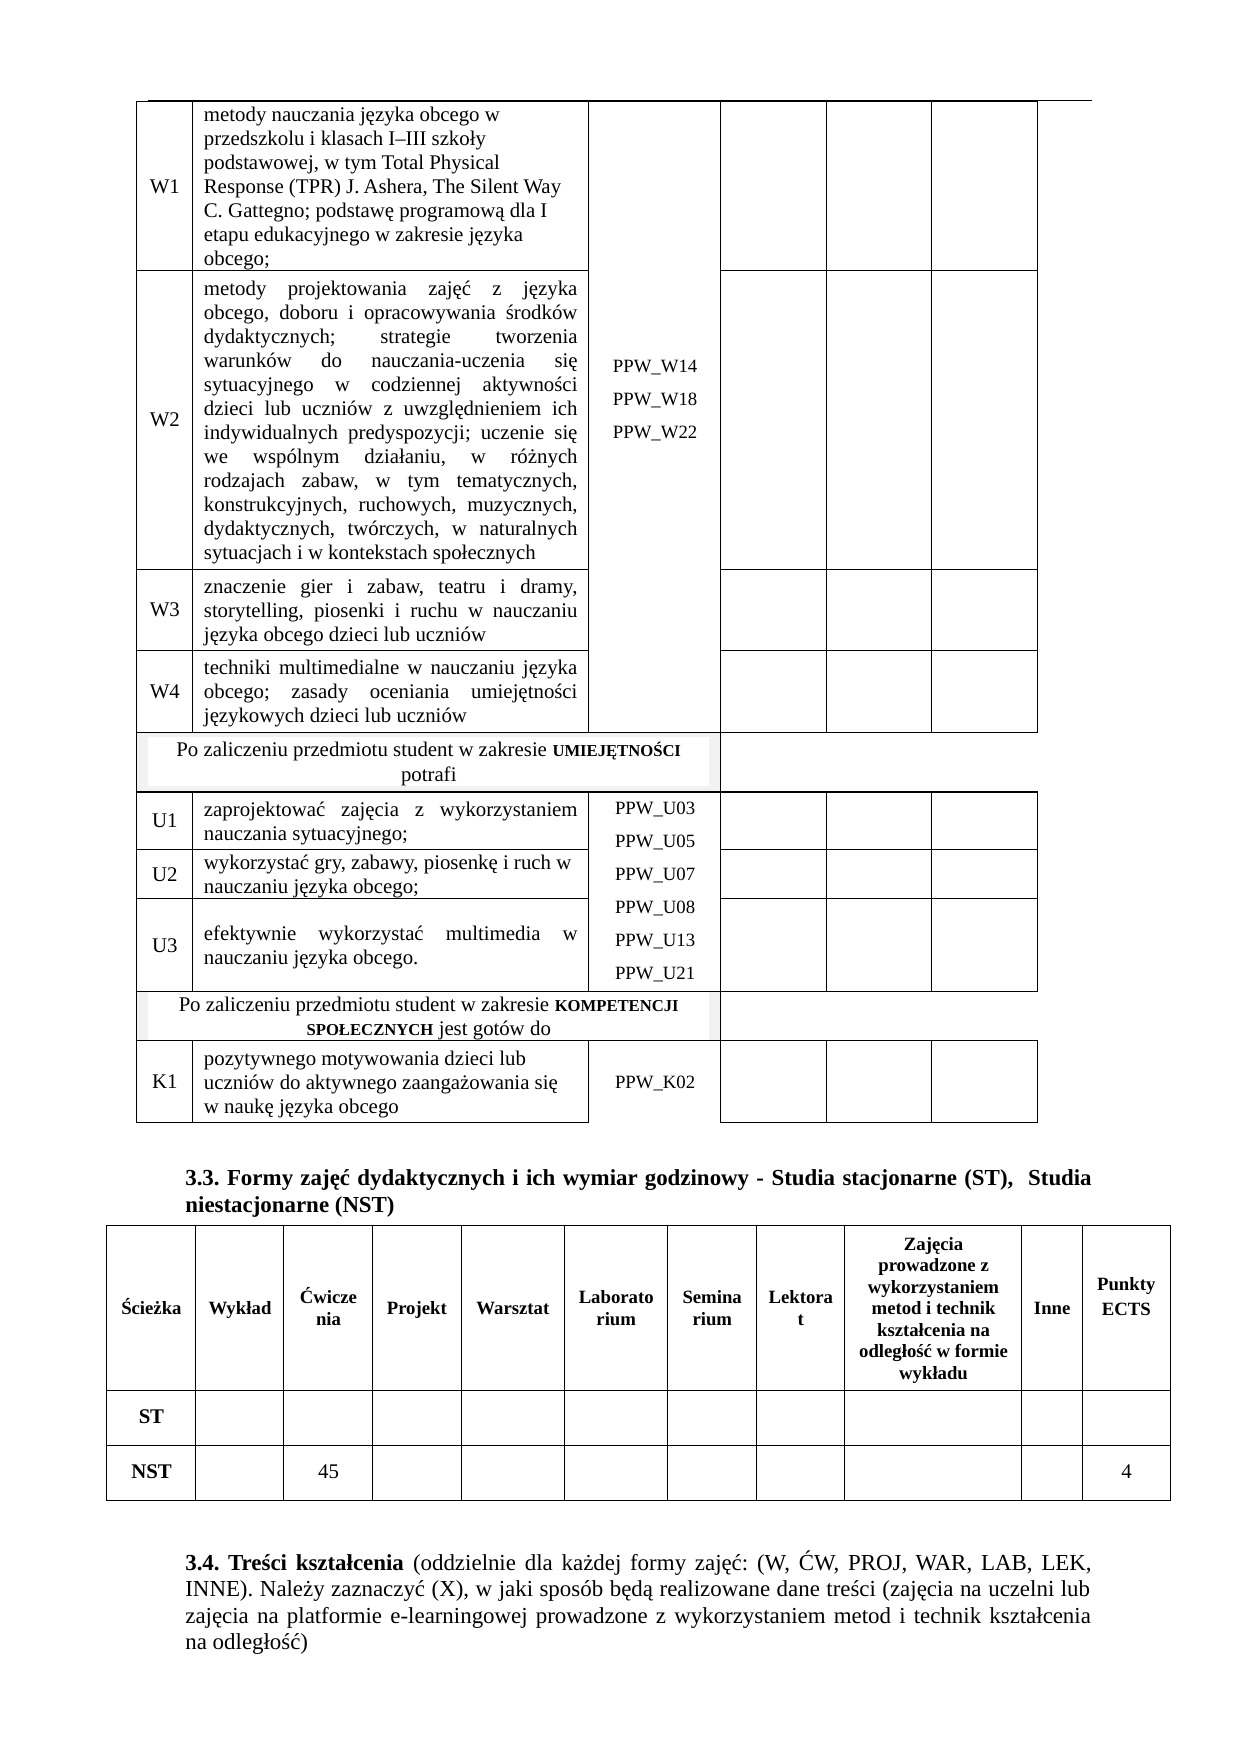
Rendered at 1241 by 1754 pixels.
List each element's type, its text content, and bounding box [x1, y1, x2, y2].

text 3.3. Formy zajęć dydaktycznych i ich wymiar godzinowy - Studia stacjonarne (ST), Studia niestacjonarne (NST) [185, 1164, 1092, 1217]
table_header Projekt [373, 1226, 461, 1390]
table_cell [1022, 1446, 1082, 1500]
table_cell [721, 570, 826, 650]
table_cell Po zaliczeniu przedmiotu student w zakresie umiejętności potrafi [137, 733, 720, 791]
table_cell [721, 793, 826, 849]
table_cell zaprojektować zajęcia z wykorzystaniem nauczania sytuacyjnego; [193, 793, 588, 849]
table_cell [373, 1391, 461, 1445]
table_cell W2 [137, 271, 192, 568]
table_cell [284, 1391, 372, 1445]
table_cell [1083, 1391, 1170, 1445]
table_cell [845, 1446, 1021, 1500]
table_cell ST [107, 1391, 195, 1445]
table_cell [827, 793, 931, 849]
table_header Wykład [196, 1226, 283, 1390]
table_cell [373, 1446, 461, 1500]
table_cell [462, 1391, 564, 1445]
table_cell [721, 850, 826, 898]
table_cell [757, 1391, 844, 1445]
table_header Inne [1022, 1226, 1082, 1390]
table_cell [668, 1446, 756, 1500]
table_cell techniki multimedialne w nauczaniu języka obcego; zasady oceniania umiejętności językowych dzieci lub uczniów [193, 651, 588, 732]
table_cell PPW_W14 PPW_W18 PPW_W22 [589, 102, 720, 732]
table_header Punkty ECTS [1083, 1226, 1170, 1390]
table_cell [845, 1391, 1021, 1445]
table_cell U2 [137, 850, 192, 898]
table_cell PPW_U03 PPW_U05 PPW_U07 PPW_U08 PPW_U13 PPW_U21 [589, 793, 720, 991]
table_cell PPW_K02 [589, 1041, 720, 1122]
table_cell [827, 1041, 931, 1122]
table_header Lektorat [757, 1226, 844, 1390]
table_cell [721, 1041, 826, 1122]
table_header Warsztat [462, 1226, 564, 1390]
table_cell efektywnie wykorzystać multimedia w nauczaniu języka obcego. [193, 899, 588, 991]
table_cell [721, 992, 1037, 1040]
table_cell [757, 1446, 844, 1500]
table_cell [565, 1391, 667, 1445]
table_cell [932, 1041, 1037, 1122]
table_cell [721, 651, 826, 732]
table_cell [827, 850, 931, 898]
table_cell W4 [137, 651, 192, 732]
table_header Ćwiczenia [284, 1226, 372, 1390]
table_cell [827, 570, 931, 650]
table_cell [827, 651, 931, 732]
table_cell [721, 733, 1037, 791]
table_cell [721, 102, 826, 270]
table_header Zajęcia prowadzone z wykorzystaniem metod i technik kształcenia na odległość w formie wykładu [845, 1226, 1021, 1390]
table_cell [196, 1391, 283, 1445]
text 3.4. Treści kształcenia (oddzielnie dla każdej formy zajęć: (W, ĆW, PROJ, WAR, LAB, LEK, INNE). Należy zaznaczyć (X), w jaki sposób będą realizowane dane treści (zajęcia na uczelni lub zajęcia na platformie e-learningowej prowadzone z wykorzystaniem metod i technik kształcenia na odległość) [185, 1549, 1092, 1654]
table_cell [565, 1446, 667, 1500]
table_cell [196, 1446, 283, 1500]
table_cell [932, 793, 1037, 849]
table_cell [932, 899, 1037, 991]
table_cell U1 [137, 793, 192, 849]
table_cell NST [107, 1446, 195, 1500]
table_cell [668, 1391, 756, 1445]
table_cell [827, 899, 931, 991]
table_cell U3 [137, 899, 192, 991]
table_cell 4 [1083, 1446, 1170, 1500]
table_cell [721, 899, 826, 991]
table_cell 45 [284, 1446, 372, 1500]
table_cell [932, 570, 1037, 650]
table_cell [932, 651, 1037, 732]
table_cell W3 [137, 570, 192, 650]
table_cell [721, 271, 826, 568]
table_cell [932, 102, 1037, 270]
table_cell [827, 102, 931, 270]
table_cell [932, 850, 1037, 898]
table_cell [1022, 1391, 1082, 1445]
table_header Seminarium [668, 1226, 756, 1390]
table_cell W1 [137, 102, 192, 270]
table_header Laboratorium [565, 1226, 667, 1390]
table_cell [462, 1446, 564, 1500]
table_cell [932, 271, 1037, 568]
table_cell znaczenie gier i zabaw, teatru i dramy, storytelling, piosenki i ruchu w nauczaniu języka obcego dzieci lub uczniów [193, 570, 588, 650]
table_cell K1 [137, 1041, 192, 1122]
table_header Ścieżka [107, 1226, 195, 1390]
table_cell metody projektowania zajęć z języka obcego, doboru i opracowywania środków dydaktycznych; strategie tworzenia warunków do nauczania-uczenia się sytuacyjnego w codziennej aktywności dzieci lub uczniów z uwzględnieniem ich indywidualnych predyspozycji; uczenie się we wspólnym działaniu, w różnych rodzajach zabaw, w tym tematycznych, konstrukcyjnych, ruchowych, muzycznych, dydaktycznych, twórczych, w naturalnych sytuacjach i w kontekstach społecznych [193, 271, 588, 568]
table_cell pozytywnego motywowania dzieci lub uczniów do aktywnego zaangażowania się w naukę języka obcego [193, 1041, 588, 1122]
table_cell [827, 271, 931, 568]
